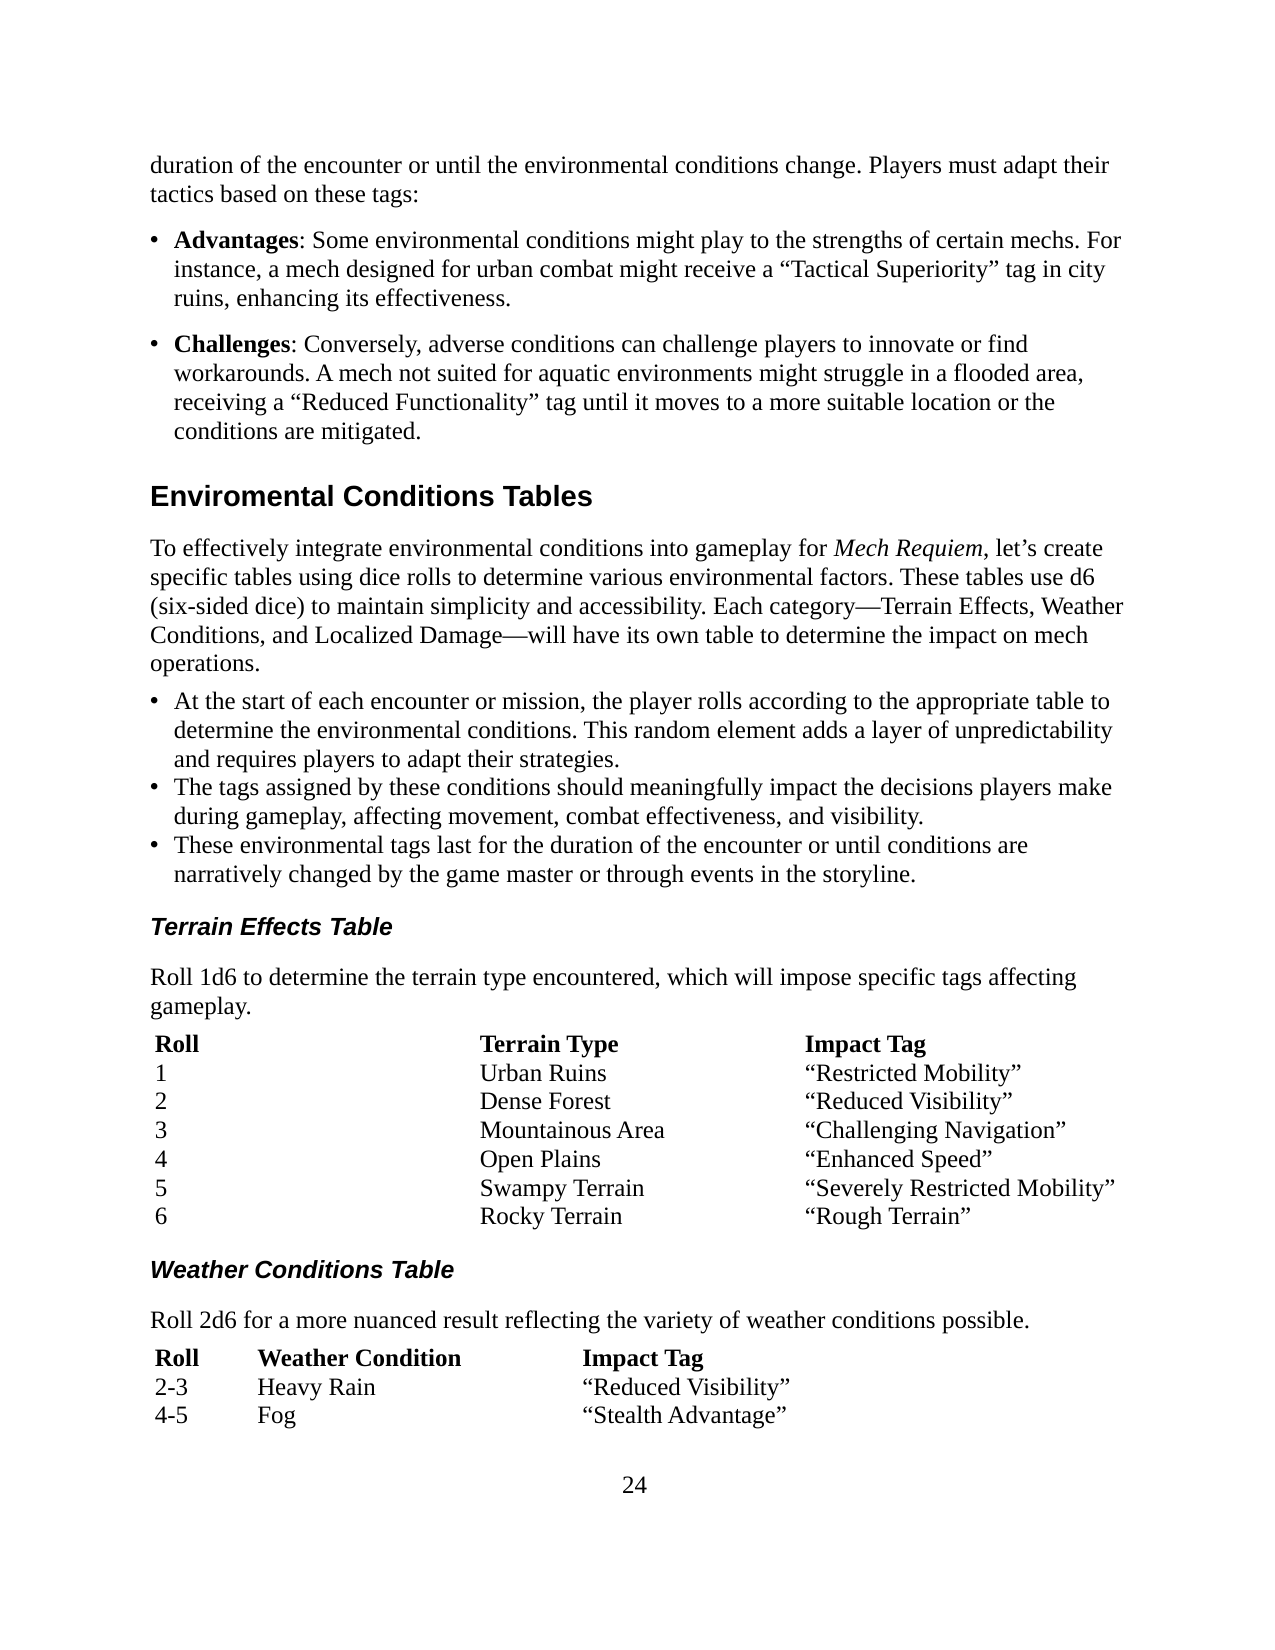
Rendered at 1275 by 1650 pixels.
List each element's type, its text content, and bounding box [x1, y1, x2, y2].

table_cell Heavy Rain [253, 1372, 578, 1400]
table_cell Rocky Terrain [475, 1201, 800, 1230]
table_cell Urban Ruins [475, 1058, 800, 1086]
subtitle Enviromental Conditions Tables [150, 478, 1125, 512]
table_header Terrain Type [475, 1029, 800, 1058]
table_header Impact Tag [800, 1029, 1125, 1058]
subtitle Terrain Effects Table [150, 912, 1125, 941]
table_cell 2-3 [150, 1372, 253, 1400]
table_cell 4-5 [150, 1400, 253, 1429]
table_cell “Restricted Mobility” [800, 1058, 1125, 1086]
table_cell “Enhanced Speed” [800, 1144, 1125, 1173]
text To effectively integrate environmental conditions into gameplay for Mech Requiem, let’s create specific tables using dice rolls to determine various environmental factors. These tables use d6 (six-sided dice) to maintain simplicity and accessibility. Each category—Terrain Effects, Weather Conditions, and Localized Damage—will have its own table to determine the impact on mech operations. [150, 533, 1125, 677]
table_cell “Stealth Advantage” [578, 1400, 1125, 1429]
table_cell “Reduced Visibility” [800, 1086, 1125, 1115]
table_cell 4 [150, 1144, 475, 1173]
table_cell Open Plains [475, 1144, 800, 1173]
table_cell Mountainous Area [475, 1115, 800, 1144]
text Roll 1d6 to determine the terrain type encountered, which will impose specific tags affecting gameplay. [150, 962, 1125, 1020]
text Roll 2d6 for a more nuanced result reflecting the variety of weather conditions possible. [150, 1305, 1125, 1334]
table_header Roll [150, 1343, 253, 1372]
list The tags assigned by these conditions should meaningfully impact the decisions players make during gameplay, affecting movement, combat effectiveness, and visibility. [150, 772, 1125, 830]
table_header Roll [150, 1029, 475, 1058]
table_cell 1 [150, 1058, 475, 1086]
table_cell 6 [150, 1201, 475, 1230]
list Challenges: Conversely, adverse conditions can challenge players to innovate or find workarounds. A mech not suited for aquatic environments might struggle in a flooded area, receiving a “Reduced Functionality” tag until it moves to a more suitable location or the conditions are mitigated. [150, 329, 1125, 444]
table_cell “Challenging Navigation” [800, 1115, 1125, 1144]
table_header Weather Condition [253, 1343, 578, 1372]
table_cell “Rough Terrain” [800, 1201, 1125, 1230]
table_cell 5 [150, 1173, 475, 1201]
table_cell Dense Forest [475, 1086, 800, 1115]
table_cell 3 [150, 1115, 475, 1144]
list These environmental tags last for the duration of the encounter or until conditions are narratively changed by the game master or through events in the storyline. [150, 830, 1125, 887]
subtitle Weather Conditions Table [150, 1255, 1125, 1284]
table_header Impact Tag [578, 1343, 1125, 1372]
list Advantages: Some environmental conditions might play to the strengths of certain mechs. For instance, a mech designed for urban combat might receive a “Tactical Superiority” tag in city ruins, enhancing its effectiveness. [150, 225, 1125, 312]
table_cell Fog [253, 1400, 578, 1429]
table_cell “Reduced Visibility” [578, 1372, 1125, 1400]
list At the start of each encounter or mission, the player rolls according to the appropriate table to determine the environmental conditions. This random element adds a layer of unpredictability and requires players to adapt their strategies. [150, 686, 1125, 772]
table_cell 2 [150, 1086, 475, 1115]
table_cell “Severely Restricted Mobility” [800, 1173, 1125, 1201]
text duration of the encounter or until the environmental conditions change. Players must adapt their tactics based on these tags: [150, 150, 1125, 207]
table_cell Swampy Terrain [475, 1173, 800, 1201]
